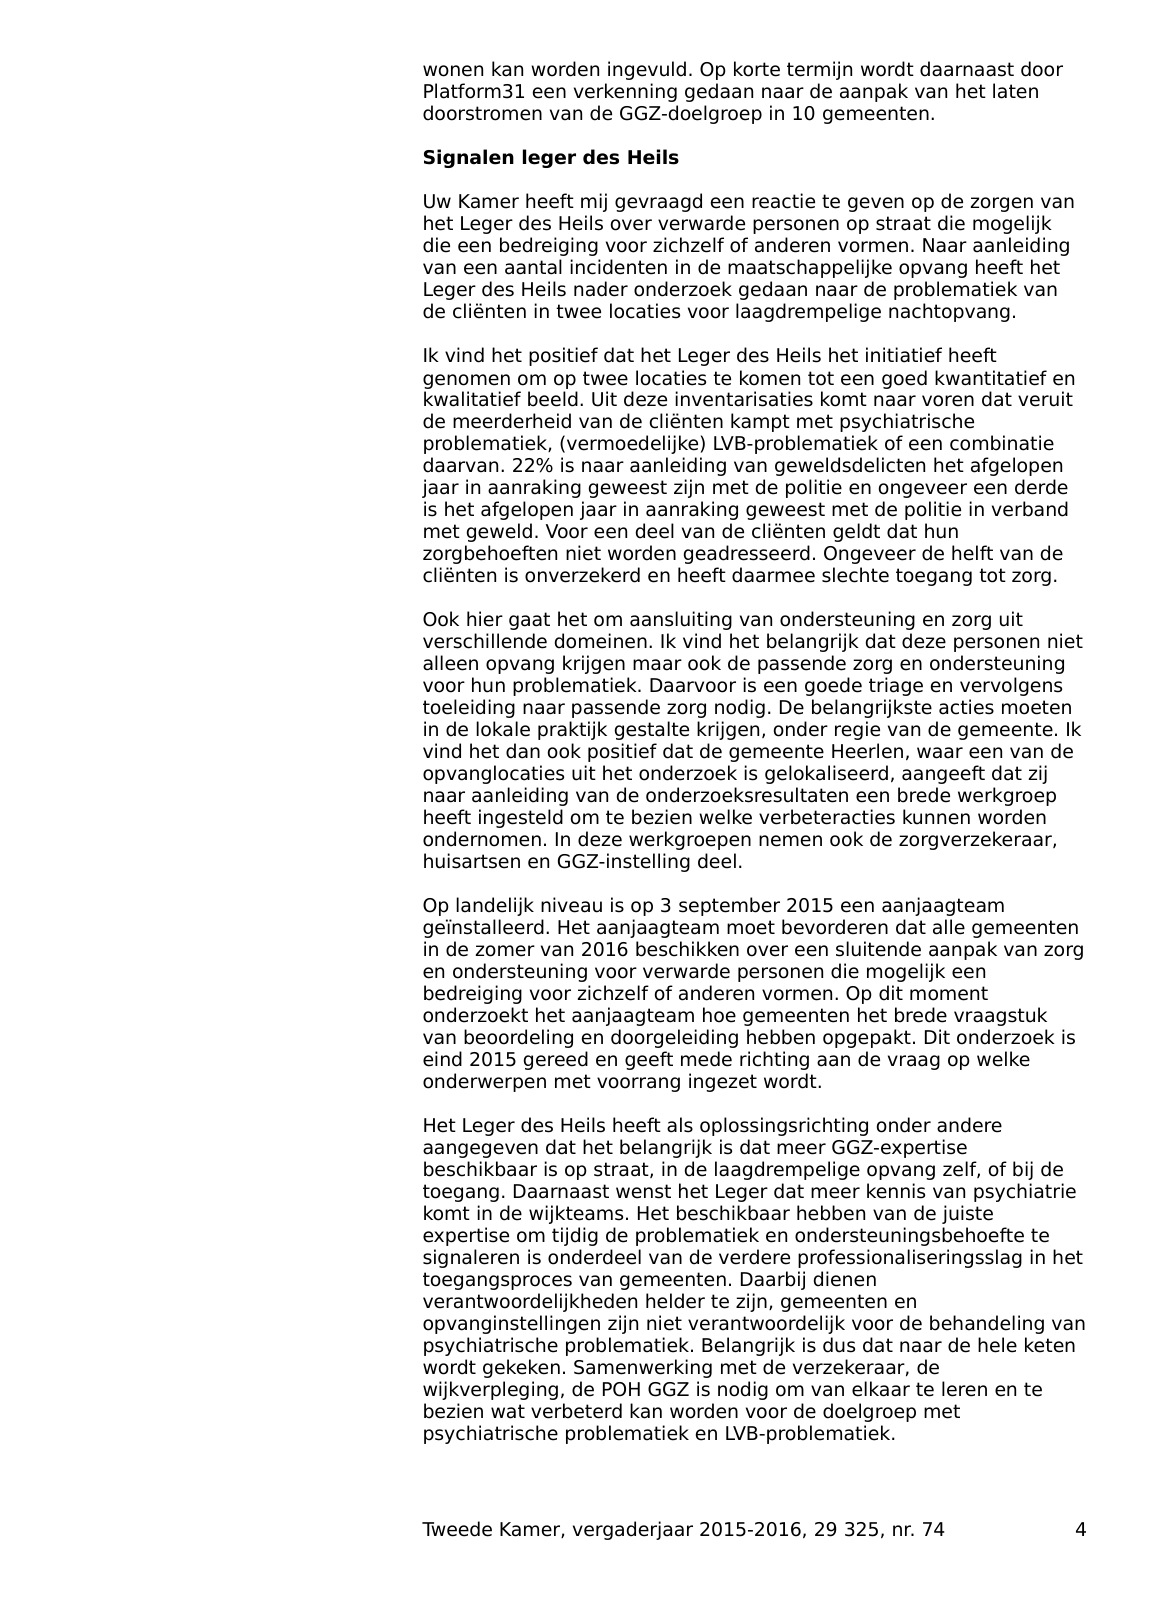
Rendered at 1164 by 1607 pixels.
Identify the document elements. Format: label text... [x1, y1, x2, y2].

text wonen kan worden ingevuld. Op korte termijn wordt daarnaast door Platform31 een verkenning gedaan naar de aanpak van het laten doorstromen van de GGZ-doelgroep in 10 gemeenten. [422, 59, 1087, 125]
text Ook hier gaat het om aansluiting van ondersteuning en zorg uit verschillende domeinen. Ik vind het belangrijk dat deze personen niet alleen opvang krijgen maar ook de passende zorg en ondersteuning voor hun problematiek. Daarvoor is een goede triage en vervolgens toeleiding naar passende zorg nodig. De belangrijkste acties moeten in de lokale praktijk gestalte krijgen, onder regie van de gemeente. Ik vind het dan ook positief dat de gemeente Heerlen, waar een van de opvanglocaties uit het onderzoek is gelokaliseerd, aangeeft dat zij naar aanleiding van de onderzoeksresultaten een brede werkgroep heeft ingesteld om te bezien welke verbeteracties kunnen worden ondernomen. In deze werkgroepen nemen ook de zorgverzekeraar, huisartsen en GGZ-instelling deel. [422, 609, 1087, 873]
text Het Leger des Heils heeft als oplossingsrichting onder andere aangegeven dat het belangrijk is dat meer GGZ-expertise beschikbaar is op straat, in de laagdrempelige opvang zelf, of bij de toegang. Daarnaast wenst het Leger dat meer kennis van psychiatrie komt in de wijkteams. Het beschikbaar hebben van de juiste expertise om tijdig de problematiek en ondersteuningsbehoefte te signaleren is onderdeel van de verdere professionaliseringsslag in het toegangsproces van gemeenten. Daarbij dienen verantwoordelijkheden helder te zijn, gemeenten en opvanginstellingen zijn niet verantwoordelijk voor de behandeling van psychiatrische problematiek. Belangrijk is dus dat naar de hele keten wordt gekeken. Samenwerking met de verzekeraar, de wijkverpleging, de POH GGZ is nodig om van elkaar te leren en te bezien wat verbeterd kan worden voor de doelgroep met psychiatrische problematiek en LVB-problematiek. [422, 1115, 1087, 1445]
text Ik vind het positief dat het Leger des Heils het initiatief heeft genomen om op twee locaties te komen tot een goed kwantitatief en kwalitatief beeld. Uit deze inventarisaties komt naar voren dat veruit de meerderheid van de cliënten kampt met psychiatrische problematiek, (vermoedelijke) LVB-problematiek of een combinatie daarvan. 22% is naar aanleiding van geweldsdelicten het afgelopen jaar in aanraking geweest zijn met de politie en ongeveer een derde is het afgelopen jaar in aanraking geweest met de politie in verband met geweld. Voor een deel van de cliënten geldt dat hun zorgbehoeften niet worden geadresseerd. Ongeveer de helft van de cliënten is onverzekerd en heeft daarmee slechte toegang tot zorg. [422, 345, 1087, 587]
text Op landelijk niveau is op 3 september 2015 een aanjaagteam geïnstalleerd. Het aanjaagteam moet bevorderen dat alle gemeenten in de zomer van 2016 beschikken over een sluitende aanpak van zorg en ondersteuning voor verwarde personen die mogelijk een bedreiging voor zichzelf of anderen vormen. Op dit moment onderzoekt het aanjaagteam hoe gemeenten het brede vraagstuk van beoordeling en doorgeleiding hebben opgepakt. Dit onderzoek is eind 2015 gereed en geeft mede richting aan de vraag op welke onderwerpen met voorrang ingezet wordt. [422, 895, 1087, 1093]
text Uw Kamer heeft mij gevraagd een reactie te geven op de zorgen van het Leger des Heils over verwarde personen op straat die mogelijk die een bedreiging voor zichzelf of anderen vormen. Naar aanleiding van een aantal incidenten in de maatschappelijke opvang heeft het Leger des Heils nader onderzoek gedaan naar de problematiek van de cliënten in twee locaties voor laagdrempelige nachtopvang. [422, 191, 1087, 323]
subtitle Signalen leger des Heils [422, 147, 1087, 169]
